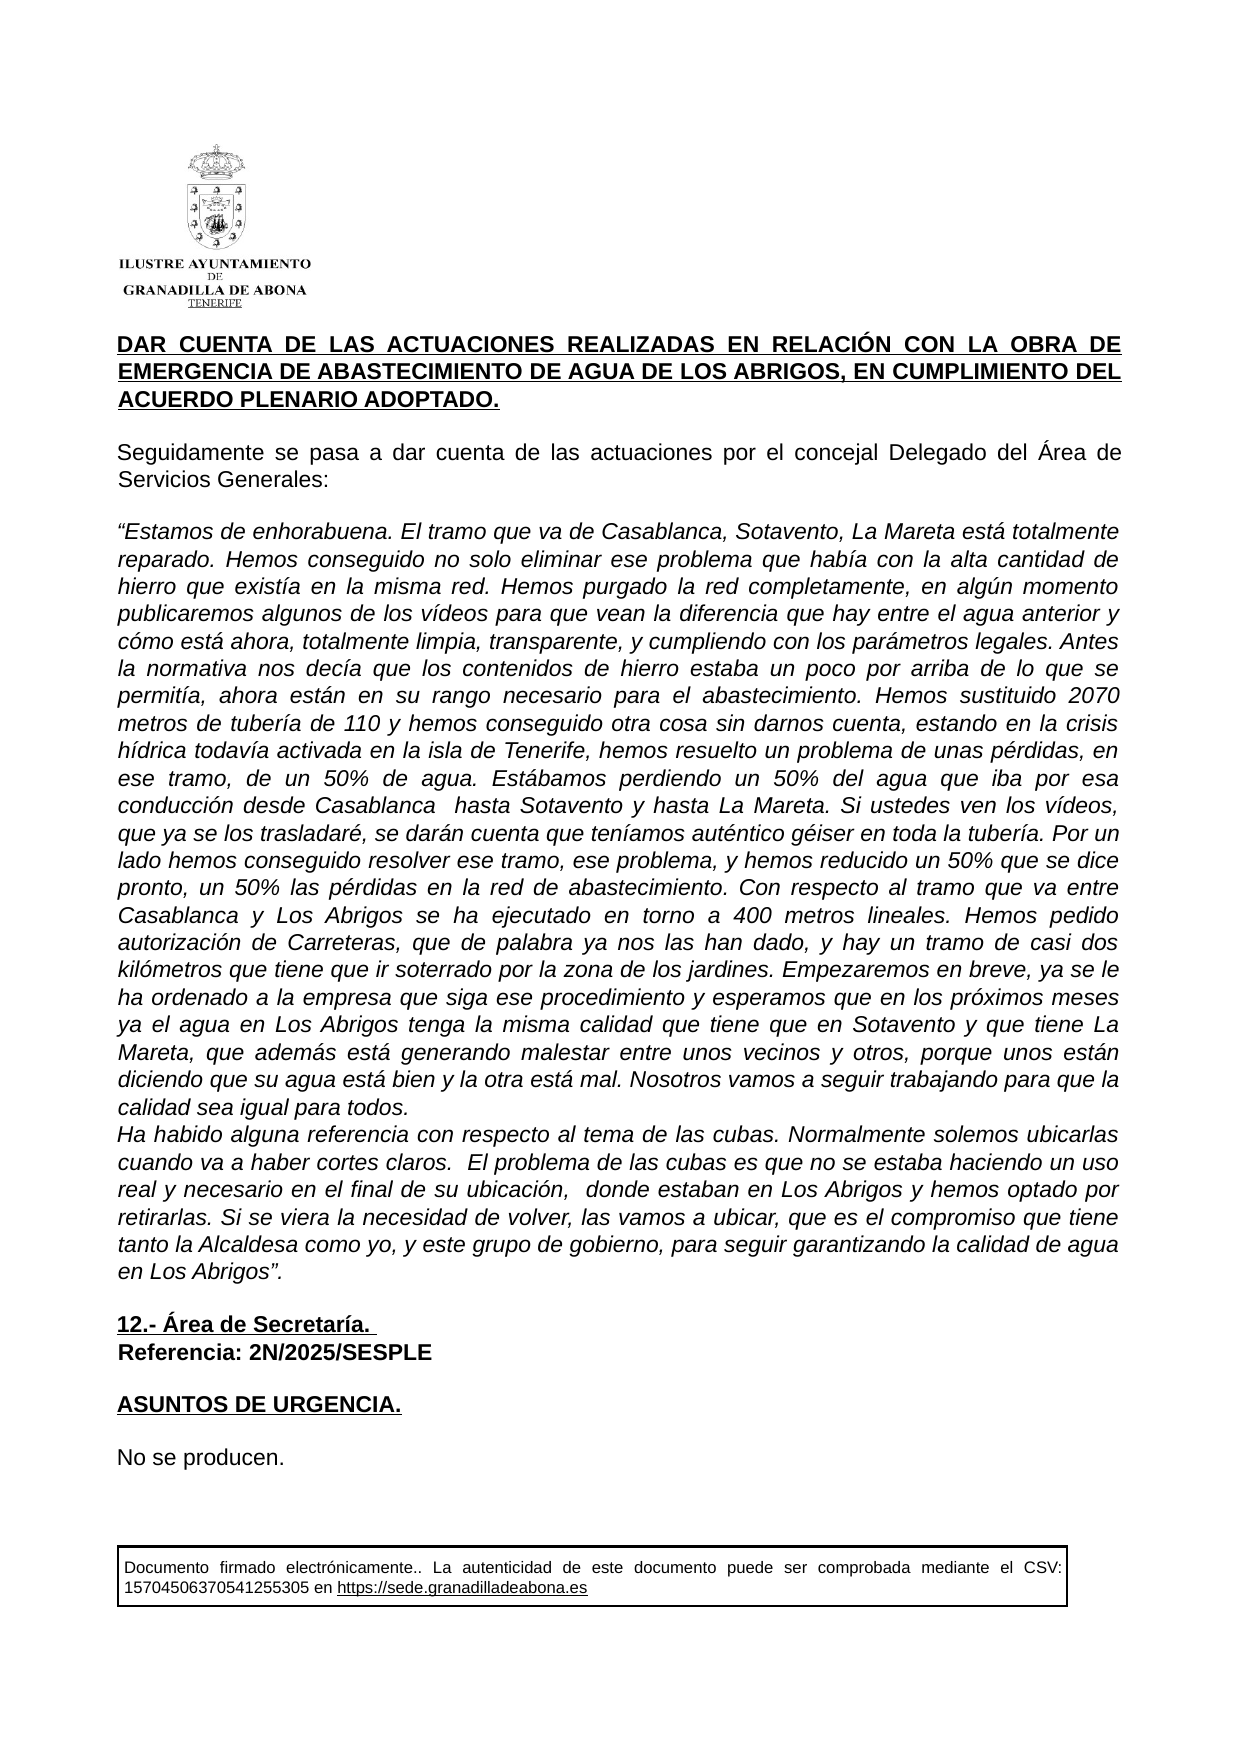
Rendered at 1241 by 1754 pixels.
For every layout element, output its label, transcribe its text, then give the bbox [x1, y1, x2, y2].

text No se producen. [117, 1444, 1122, 1470]
text “Estamos de enhorabuena. El tramo que va de Casablanca, Sotavento, La Mareta está totalmente reparado. Hemos conseguido no solo eliminar ese problema que había con la alta cantidad de hierro que existía en la misma red. Hemos purgado la red completamente, en algún momento publicaremos algunos de los vídeos para que vean la diferencia que hay entre el agua anterior y cómo está ahora, totalmente limpia, transparente, y cumpliendo con los parámetros legales. Antes la normativa nos decía que los contenidos de hierro estaba un poco por arriba de lo que se permitía, ahora están en su rango necesario para el abastecimiento. Hemos sustituido 2070 metros de tubería de 110 y hemos conseguido otra cosa sin darnos cuenta, estando en la crisis hídrica todavía activada en la isla de Tenerife, hemos resuelto un problema de unas pérdidas, en ese tramo, de un 50% de agua. Estábamos perdiendo un 50% del agua que iba por esa conducción desde Casablanca hasta Sotavento y hasta La Mareta. Si ustedes ven los vídeos, que ya se los trasladaré, se darán cuenta que teníamos auténtico géiser en toda la tubería. Por un lado hemos conseguido resolver ese tramo, ese problema, y hemos reducido un 50% que se dice pronto, un 50% las pérdidas en la red de abastecimiento. Con respecto al tramo que va entre Casablanca y Los Abrigos se ha ejecutado en torno a 400 metros lineales. Hemos pedido autorización de Carreteras, que de palabra ya nos las han dado, y hay un tramo de casi dos kilómetros que tiene que ir soterrado por la zona de los jardines. Empezaremos en breve, ya se le ha ordenado a la empresa que siga ese procedimiento y esperamos que en los próximos meses ya el agua en Los Abrigos tenga la misma calidad que tiene que en Sotavento y que tiene La Mareta, que además está generando malestar entre unos vecinos y otros, porque unos están diciendo que su agua está bien y la otra está mal. Nosotros vamos a seguir trabajando para que la calidad sea igual para todos. [117, 518, 1122, 1120]
text EMERGENCIA DE ABASTECIMIENTO DE AGUA DE LOS ABRIGOS, EN CUMPLIMIENTO DEL [117, 355, 1122, 381]
text ASUNTOS DE URGENCIA. [117, 1391, 1122, 1417]
text Seguidamente se pasa a dar cuenta de las actuaciones por el concejal Delegado del Área de Servicios Generales: [117, 438, 1122, 492]
text DAR CUENTA DE LAS ACTUACIONES REALIZADAS EN RELACIÓN CON LA OBRA DE [117, 331, 1122, 354]
text Ha habido alguna referencia con respecto al tema de las cubas. Normalmente solemos ubicarlas cuando va a haber cortes claros. El problema de las cubas es que no se estaba haciendo un uso real y necesario en el final de su ubicación, donde estaban en Los Abrigos y hemos optado por retirarlas. Si se viera la necesidad de volver, las vamos a ubicar, que es el compromiso que tiene tanto la Alcaldesa como yo, y este grupo de gobierno, para seguir garantizando la calidad de agua en Los Abrigos”. [117, 1121, 1122, 1284]
text 12.- Área de Secretaría. Referencia: 2N/2025/SESPLE [117, 1311, 496, 1365]
text ACUERDO PLENARIO ADOPTADO. [117, 382, 1122, 412]
